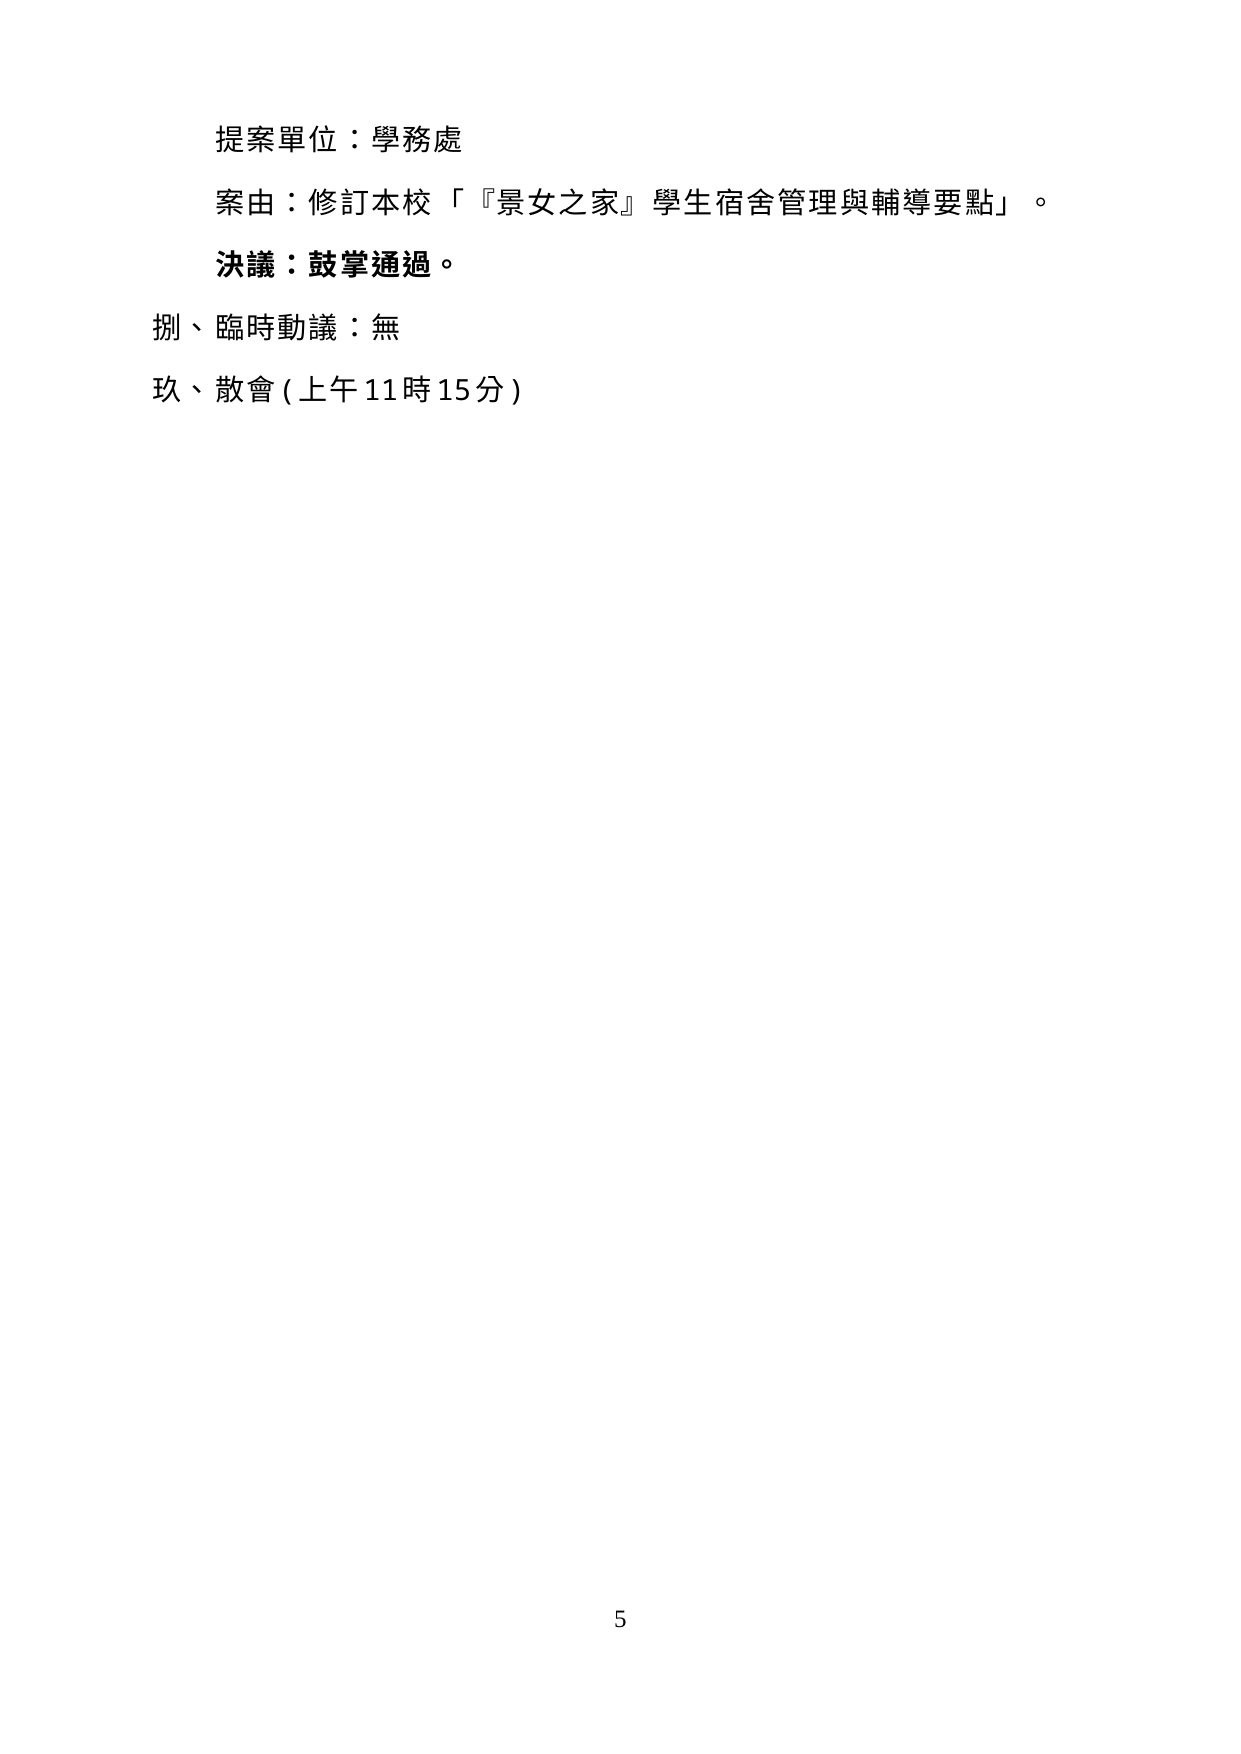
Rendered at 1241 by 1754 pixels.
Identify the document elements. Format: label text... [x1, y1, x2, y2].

text 案由：修訂本校「『景女之家』學生宿舍管理與輔導要點」。 [207, 159, 1089, 221]
text 提案單位：學務處 [208, 96, 1089, 159]
text 捌、臨時動議：無 [151, 284, 1089, 346]
text 決議：鼓掌通過。 [208, 221, 1089, 284]
text 玖、散會(上午11時15分) [151, 346, 1089, 409]
